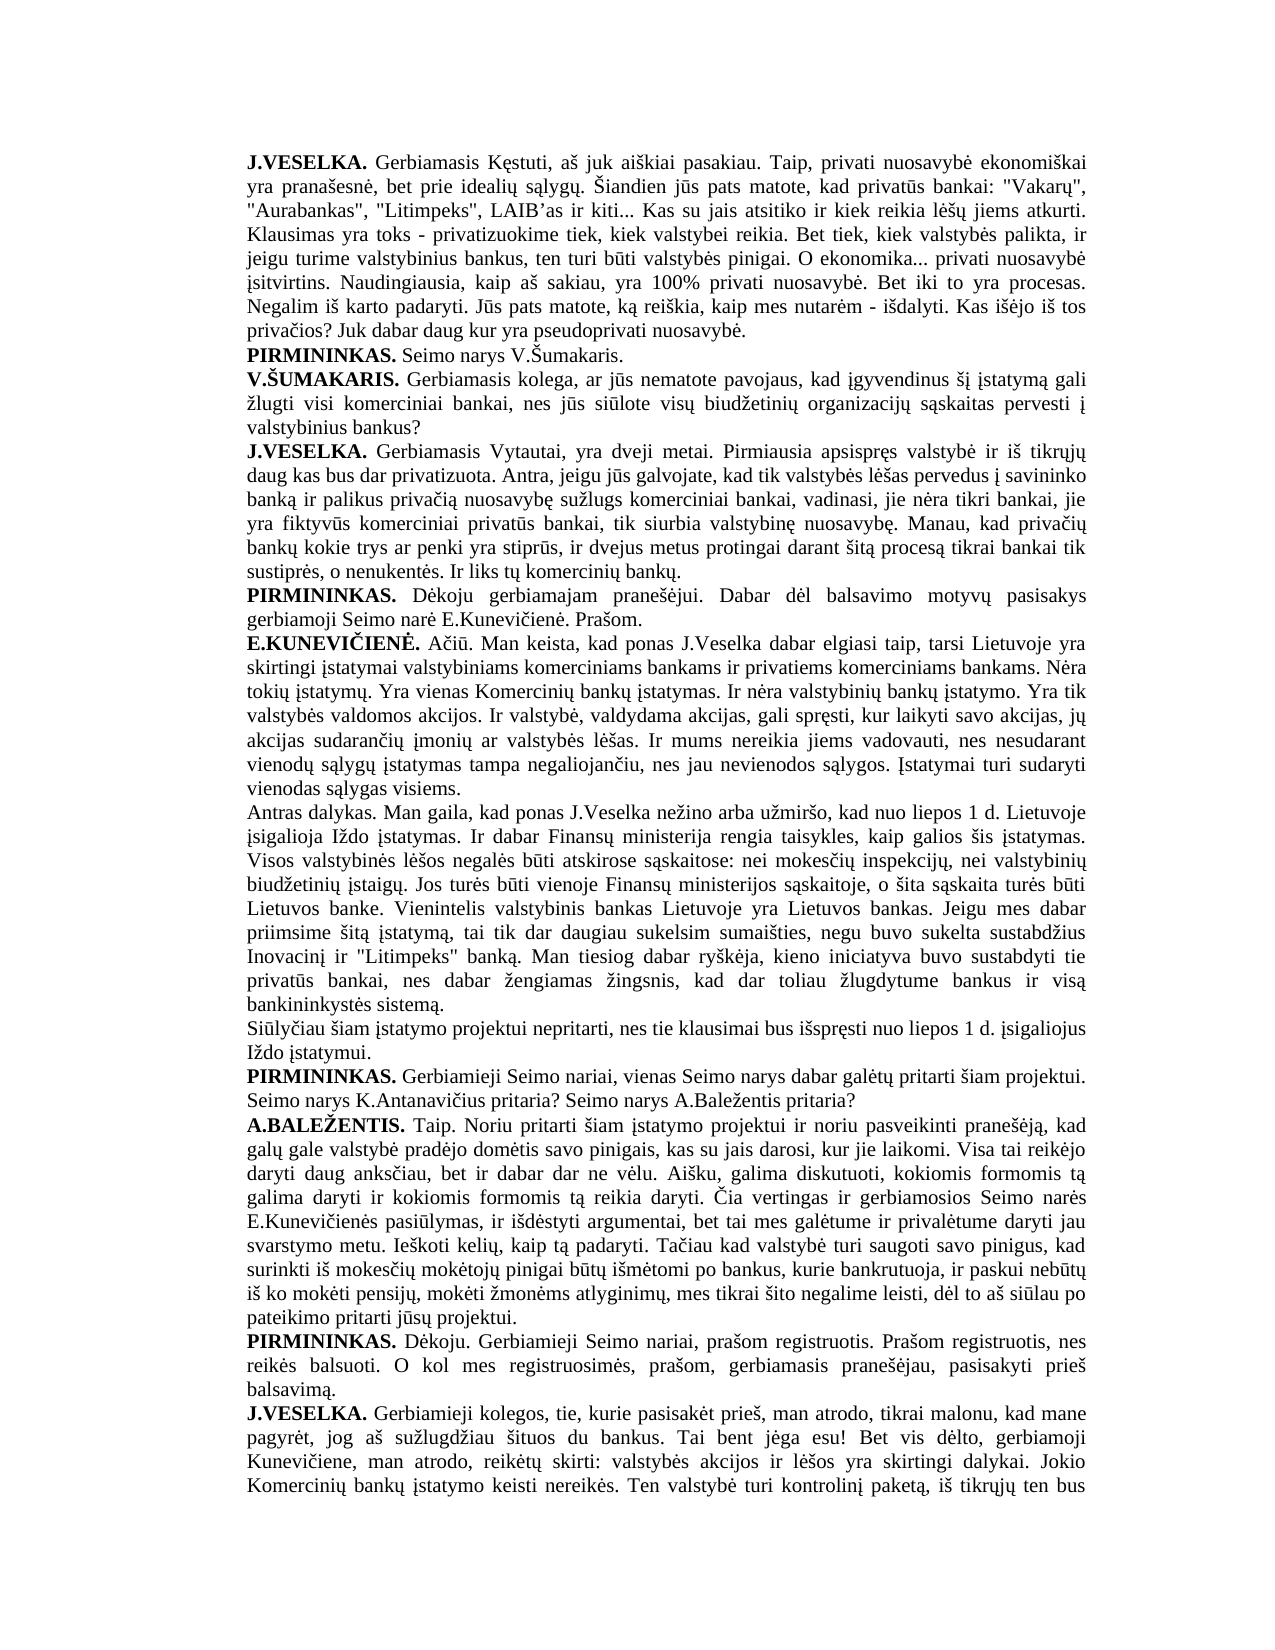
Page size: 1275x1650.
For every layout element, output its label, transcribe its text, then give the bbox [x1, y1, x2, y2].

text V.ŠUMAKARIS. Gerbiamasis kolega, ar jūs nematote pavojaus, kad įgyvendinus šį įstatymą gali žlugti visi komerciniai bankai, nes jūs siūlote visų biudžetinių organizacijų sąskaitas pervesti į valstybinius bankus? [247, 367, 1087, 439]
text A.BALEŽENTIS. Taip. Noriu pritarti šiam įstatymo projektui ir noriu pasveikinti pranešėją, kad galų gale valstybė pradėjo domėtis savo pinigais, kas su jais darosi, kur jie laikomi. Visa tai reikėjo daryti daug anksčiau, bet ir dabar dar ne vėlu. Aišku, galima diskutuoti, kokiomis formomis tą galima daryti ir kokiomis formomis tą reikia daryti. Čia vertingas ir gerbiamosios Seimo narės E.Kunevičienės pasiūlymas, ir išdėstyti argumentai, bet tai mes galėtume ir privalėtume daryti jau svarstymo metu. Ieškoti kelių, kaip tą padaryti. Tačiau kad valstybė turi saugoti savo pinigus, kad surinkti iš mokesčių mokėtojų pinigai būtų išmėtomi po bankus, kurie bankrutuoja, ir paskui nebūtų iš ko mokėti pensijų, mokėti žmonėms atlyginimų, mes tikrai šito negalime leisti, dėl to aš siūlau po pateikimo pritarti jūsų projektui. [247, 1112, 1087, 1329]
text PIRMININKAS. Dėkoju. Gerbiamieji Seimo nariai, prašom registruotis. Prašom registruotis, nes reikės balsuoti. O kol mes registruosimės, prašom, gerbiamasis pranešėjau, pasisakyti prieš balsavimą. [247, 1329, 1087, 1401]
text J.VESELKA. Gerbiamasis Kęstuti, aš juk aiškiai pasakiau. Taip, privati nuosavybė ekonomiškai yra pranašesnė, bet prie idealių sąlygų. Šiandien jūs pats matote, kad privatūs bankai: "Vakarų", "Aurabankas", "Litimpeks", LAIB’as ir kiti... Kas su jais atsitiko ir kiek reikia lėšų jiems atkurti. Klausimas yra toks - privatizuokime tiek, kiek valstybei reikia. Bet tiek, kiek valstybės palikta, ir jeigu turime valstybinius bankus, ten turi būti valstybės pinigai. O ekonomika... privati nuosavybė įsitvirtins. Naudingiausia, kaip aš sakiau, yra 100% privati nuosavybė. Bet iki to yra procesas. Negalim iš karto padaryti. Jūs pats matote, ką reiškia, kaip mes nutarėm - išdalyti. Kas išėjo iš tos privačios? Juk dabar daug kur yra pseudoprivati nuosavybė. [247, 150, 1087, 342]
text Siūlyčiau šiam įstatymo projektui nepritarti, nes tie klausimai bus išspręsti nuo liepos 1 d. įsigaliojus Iždo įstatymui. [247, 1016, 1087, 1064]
text PIRMININKAS. Dėkoju gerbiamajam pranešėjui. Dabar dėl balsavimo motyvų pasisakys gerbiamoji Seimo narė E.Kunevičienė. Prašom. [247, 583, 1087, 631]
text PIRMININKAS. Seimo narys V.Šumakaris. [247, 342, 1087, 367]
text Antras dalykas. Man gaila, kad ponas J.Veselka nežino arba užmiršo, kad nuo liepos 1 d. Lietuvoje įsigalioja Iždo įstatymas. Ir dabar Finansų ministerija rengia taisykles, kaip galios šis įstatymas. Visos valstybinės lėšos negalės būti atskirose sąskaitose: nei mokesčių inspekcijų, nei valstybinių biudžetinių įstaigų. Jos turės būti vienoje Finansų ministerijos sąskaitoje, o šita sąskaita turės būti Lietuvos banke. Vienintelis valstybinis bankas Lietuvoje yra Lietuvos bankas. Jeigu mes dabar priimsime šitą įstatymą, tai tik dar daugiau sukelsim sumaišties, negu buvo sukelta sustabdžius Inovacinį ir "Litimpeks" banką. Man tiesiog dabar ryškėja, kieno iniciatyva buvo sustabdyti tie privatūs bankai, nes dabar žengiamas žingsnis, kad dar toliau žlugdytume bankus ir visą bankininkystės sistemą. [247, 800, 1087, 1016]
text J.VESELKA. Gerbiamasis Vytautai, yra dveji metai. Pirmiausia apsispręs valstybė ir iš tikrųjų daug kas bus dar privatizuota. Antra, jeigu jūs galvojate, kad tik valstybės lėšas pervedus į savininko banką ir palikus privačią nuosavybę sužlugs komerciniai bankai, vadinasi, jie nėra tikri bankai, jie yra fiktyvūs komerciniai privatūs bankai, tik siurbia valstybinę nuosavybę. Manau, kad privačių bankų kokie trys ar penki yra stiprūs, ir dvejus metus protingai darant šitą procesą tikrai bankai tik sustiprės, o nenukentės. Ir liks tų komercinių bankų. [247, 439, 1087, 583]
text PIRMININKAS. Gerbiamieji Seimo nariai, vienas Seimo narys dabar galėtų pritarti šiam projektui. Seimo narys K.Antanavičius pritaria? Seimo narys A.Baležentis pritaria? [247, 1064, 1087, 1112]
text J.VESELKA. Gerbiamieji kolegos, tie, kurie pasisakėt prieš, man atrodo, tikrai malonu, kad mane pagyrėt, jog aš sužlugdžiau šituos du bankus. Tai bent jėga esu! Bet vis dėlto, gerbiamoji Kunevičiene, man atrodo, reikėtų skirti: valstybės akcijos ir lėšos yra skirtingi dalykai. Jokio Komercinių bankų įstatymo keisti nereikės. Ten valstybė turi kontrolinį paketą, iš tikrųjų ten bus [247, 1401, 1087, 1497]
text E.KUNEVIČIENĖ. Ačiū. Man keista, kad ponas J.Veselka dabar elgiasi taip, tarsi Lietuvoje yra skirtingi įstatymai valstybiniams komerciniams bankams ir privatiems komerciniams bankams. Nėra tokių įstatymų. Yra vienas Komercinių bankų įstatymas. Ir nėra valstybinių bankų įstatymo. Yra tik valstybės valdomos akcijos. Ir valstybė, valdydama akcijas, gali spręsti, kur laikyti savo akcijas, jų akcijas sudarančių įmonių ar valstybės lėšas. Ir mums nereikia jiems vadovauti, nes nesudarant vienodų sąlygų įstatymas tampa negaliojančiu, nes jau nevienodos sąlygos. Įstatymai turi sudaryti vienodas sąlygas visiems. [247, 631, 1087, 800]
